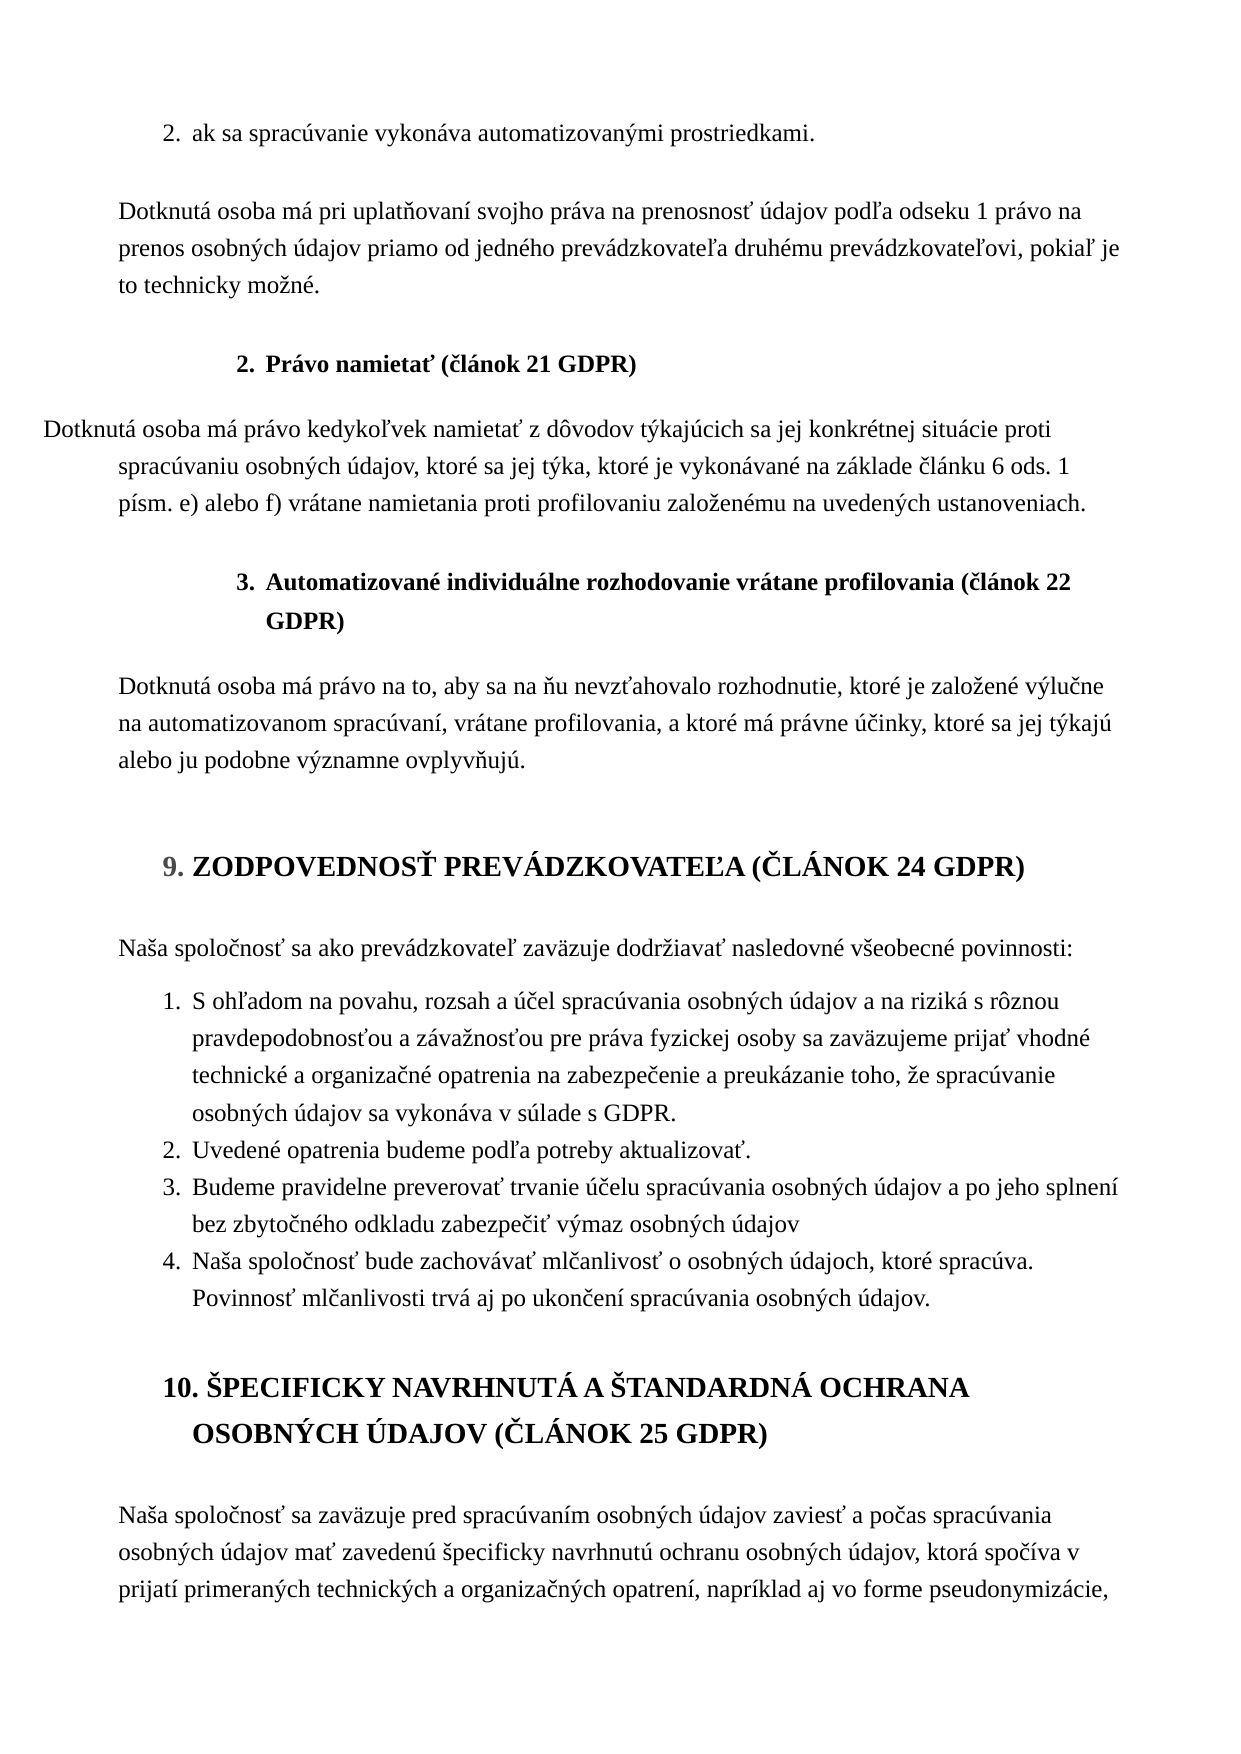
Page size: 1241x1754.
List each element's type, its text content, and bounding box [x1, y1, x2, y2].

text Naša spoločnosť sa ako prevádzkovateľ zaväzuje dodržiavať nasledovné všeobecné povinnosti: [118, 933, 1122, 961]
text Dotknutá osoba má právo na to, aby sa na ňu nevzťahovalo rozhodnutie, ktoré je založené výlučne na automatizovanom spracúvaní, vrátane profilovania, a ktoré má právne účinky, ktoré sa jej týkajú alebo ju podobne významne ovplyvňujú. [118, 671, 1122, 774]
list ak sa spracúvanie vykonáva automatizovanými prostriedkami. [162, 118, 1122, 147]
subtitle Automatizované individuálne rozhodovanie vrátane profilovania (článok 22 GDPR) [236, 567, 1122, 635]
text Dotknutá osoba má právo kedykoľvek namietať z dôvodov týkajúcich sa jej konkrétnej situácie proti spracúvaniu osobných údajov, ktoré sa jej týka, ktoré je vykonávané na základe článku 6 ods. 1 písm. e) alebo f) vrátane namietania proti profilovaniu založenému na uvedených ustanoveniach. [43, 414, 1122, 517]
list Budeme pravidelne preverovať trvanie účelu spracúvania osobných údajov a po jeho splnení bez zbytočného odkladu zabezpečiť výmaz osobných údajov [162, 1172, 1122, 1238]
list Naša spoločnosť bude zachovávať mlčanlivosť o osobných údajoch, ktoré spracúva. Povinnosť mlčanlivosti trvá aj po ukončení spracúvania osobných údajov. [162, 1246, 1122, 1312]
text Naša spoločnosť sa zaväzuje pred spracúvaním osobných údajov zaviesť a počas spracúvania osobných údajov mať zavedenú špecificky navrhnutú ochranu osobných údajov, ktorá spočíva v prijatí primeraných technických a organizačných opatrení, napríklad aj vo forme pseudonymizácie, [118, 1500, 1122, 1603]
subtitle Právo namietať (článok 21 GDPR) [236, 349, 1122, 378]
subtitle ZODPOVEDNOSŤ PREVÁDZKOVATEĽA (ČLÁNOK 24 GDPR) [162, 849, 1122, 882]
subtitle ŠPECIFICKY NAVRHNUTÁ A ŠTANDARDNÁ OCHRANA OSOBNÝCH ÚDAJOV (ČLÁNOK 25 GDPR) [162, 1370, 1122, 1450]
list S ohľadom na povahu, rozsah a účel spracúvania osobných údajov a na riziká s rôznou pravdepodobnosťou a závažnosťou pre práva fyzickej osoby sa zaväzujeme prijať vhodné technické a organizačné opatrenia na zabezpečenie a preukázanie toho, že spracúvanie osobných údajov sa vykonáva v súlade s GDPR. [162, 986, 1122, 1126]
text Dotknutá osoba má pri uplatňovaní svojho práva na prenosnosť údajov podľa odseku 1 právo na prenos osobných údajov priamo od jedného prevádzkovateľa druhému prevádzkovateľovi, pokiaľ je to technicky možné. [43, 196, 1122, 299]
list Uvedené opatrenia budeme podľa potreby aktualizovať. [162, 1135, 1122, 1163]
